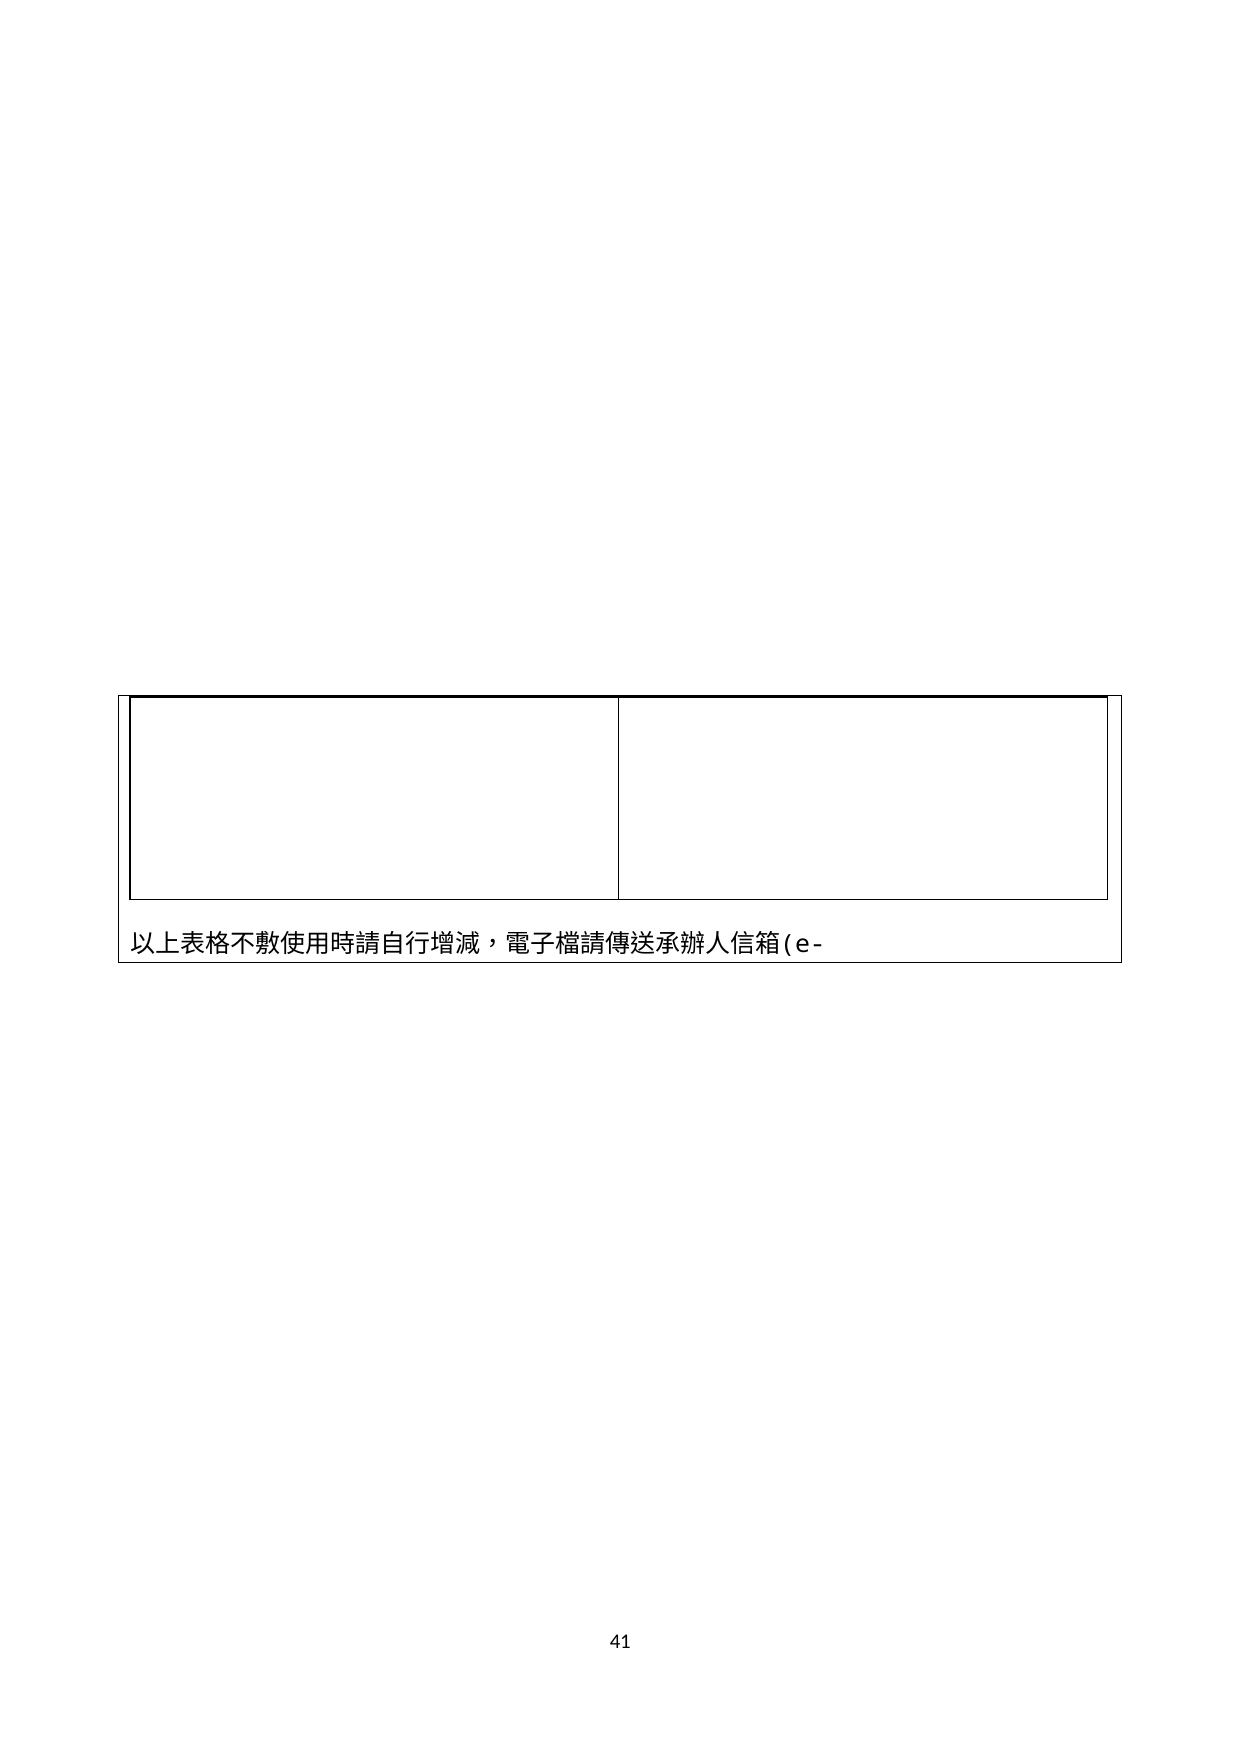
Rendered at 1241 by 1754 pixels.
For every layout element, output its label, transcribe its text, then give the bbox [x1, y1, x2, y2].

table_cell 以上表格不敷使用時請自行增減，電子檔請傳送承辦人信箱(e- [119, 696, 1121, 962]
table_cell [619, 698, 1107, 898]
table_cell [131, 698, 618, 898]
